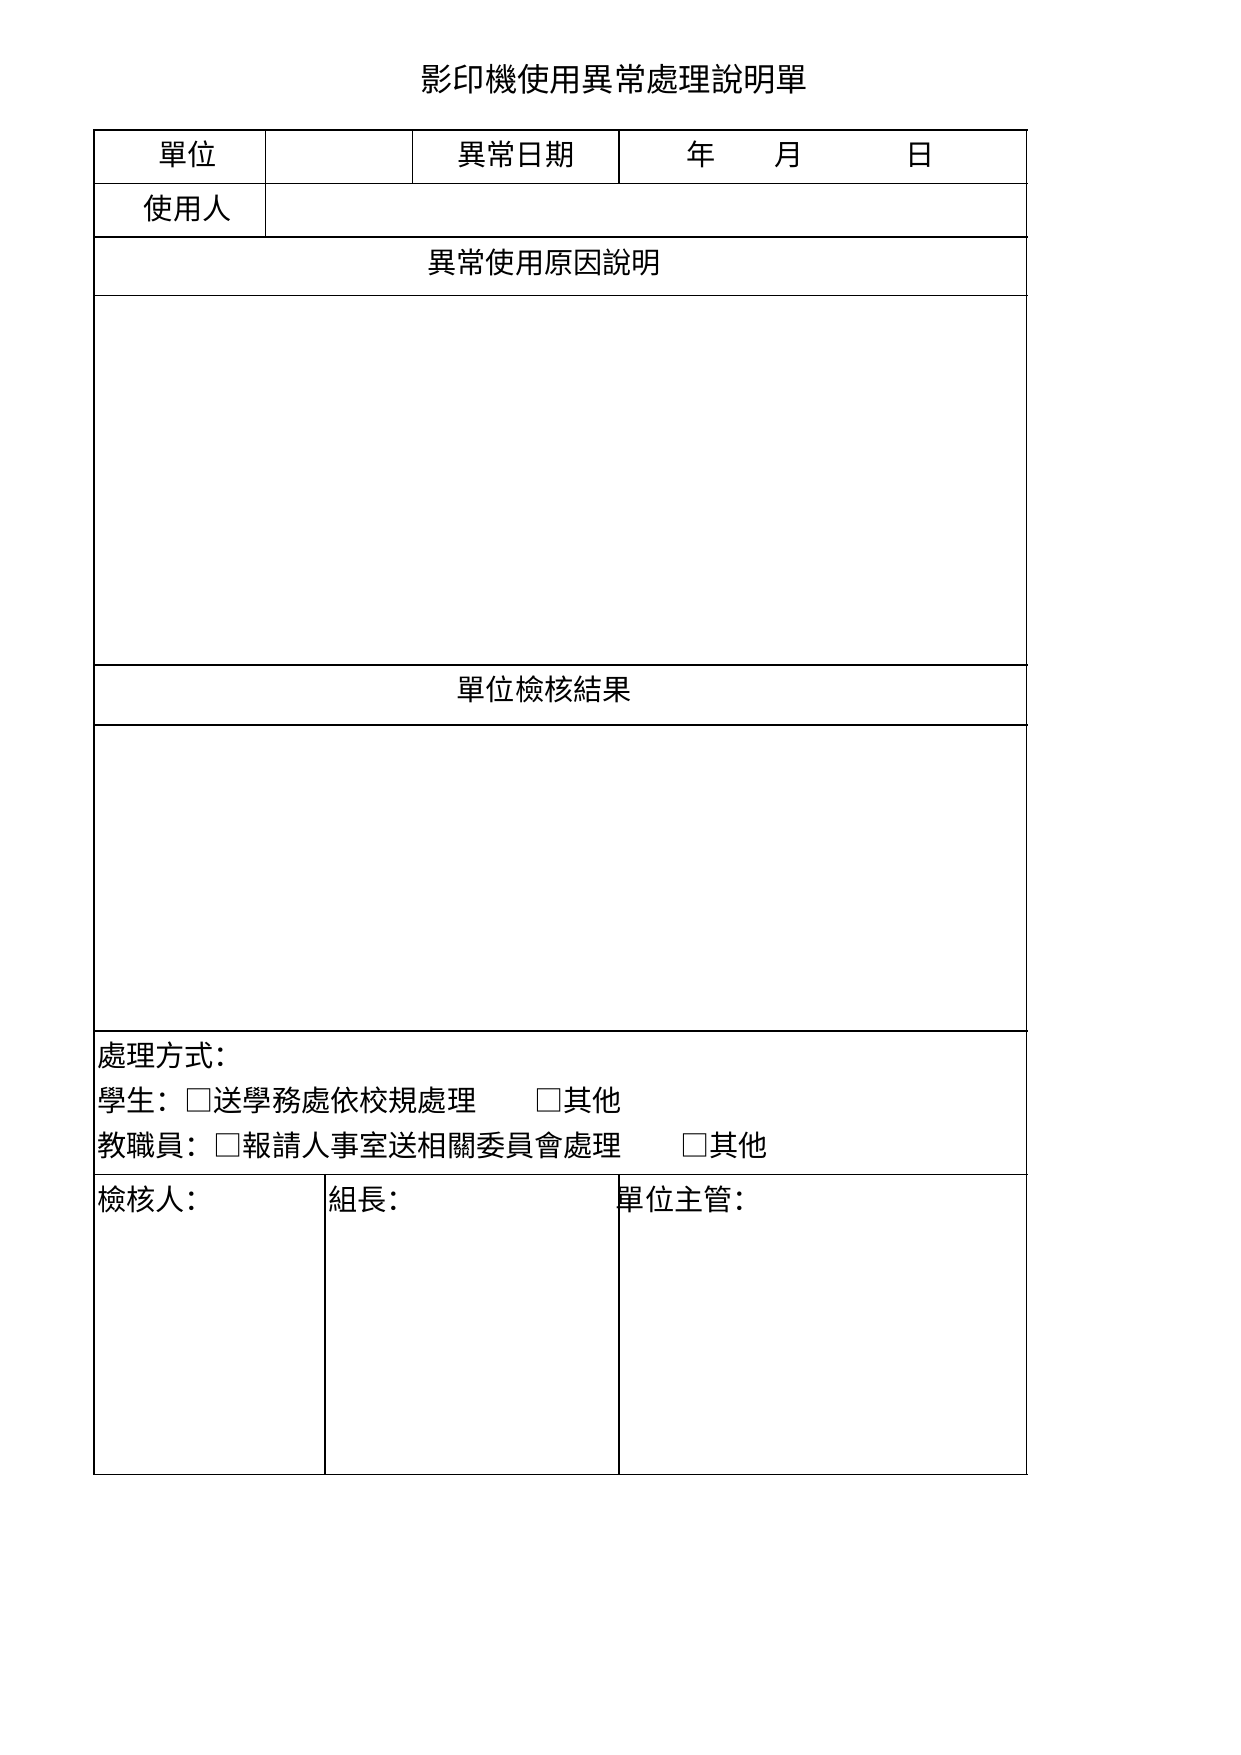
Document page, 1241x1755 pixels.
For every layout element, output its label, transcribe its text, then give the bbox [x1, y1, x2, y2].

table_header 年 月 日 [620, 131, 1026, 183]
table_header 異常日期 [413, 131, 618, 183]
table_cell 檢核人： [95, 1175, 324, 1474]
table_header 單位 [95, 131, 265, 183]
table_cell 處理方式： 學生：□送學務處依校規處理 □其他 教職員：□報請人事室送相關委員會處理 □其他 [95, 1032, 1026, 1174]
table_cell 單位主管： [620, 1175, 1026, 1474]
table_cell 使用人 [95, 184, 265, 236]
table_cell [266, 184, 1026, 236]
table_cell 異常使用原因說明 [95, 238, 1026, 295]
table_cell 組長： [326, 1175, 618, 1474]
table_cell [95, 726, 1026, 1030]
table_cell 單位檢核結果 [95, 666, 1026, 724]
table_header [266, 131, 412, 183]
table_cell [95, 296, 1026, 664]
text 影印機使用異常處理說明單 [420, 64, 1240, 98]
